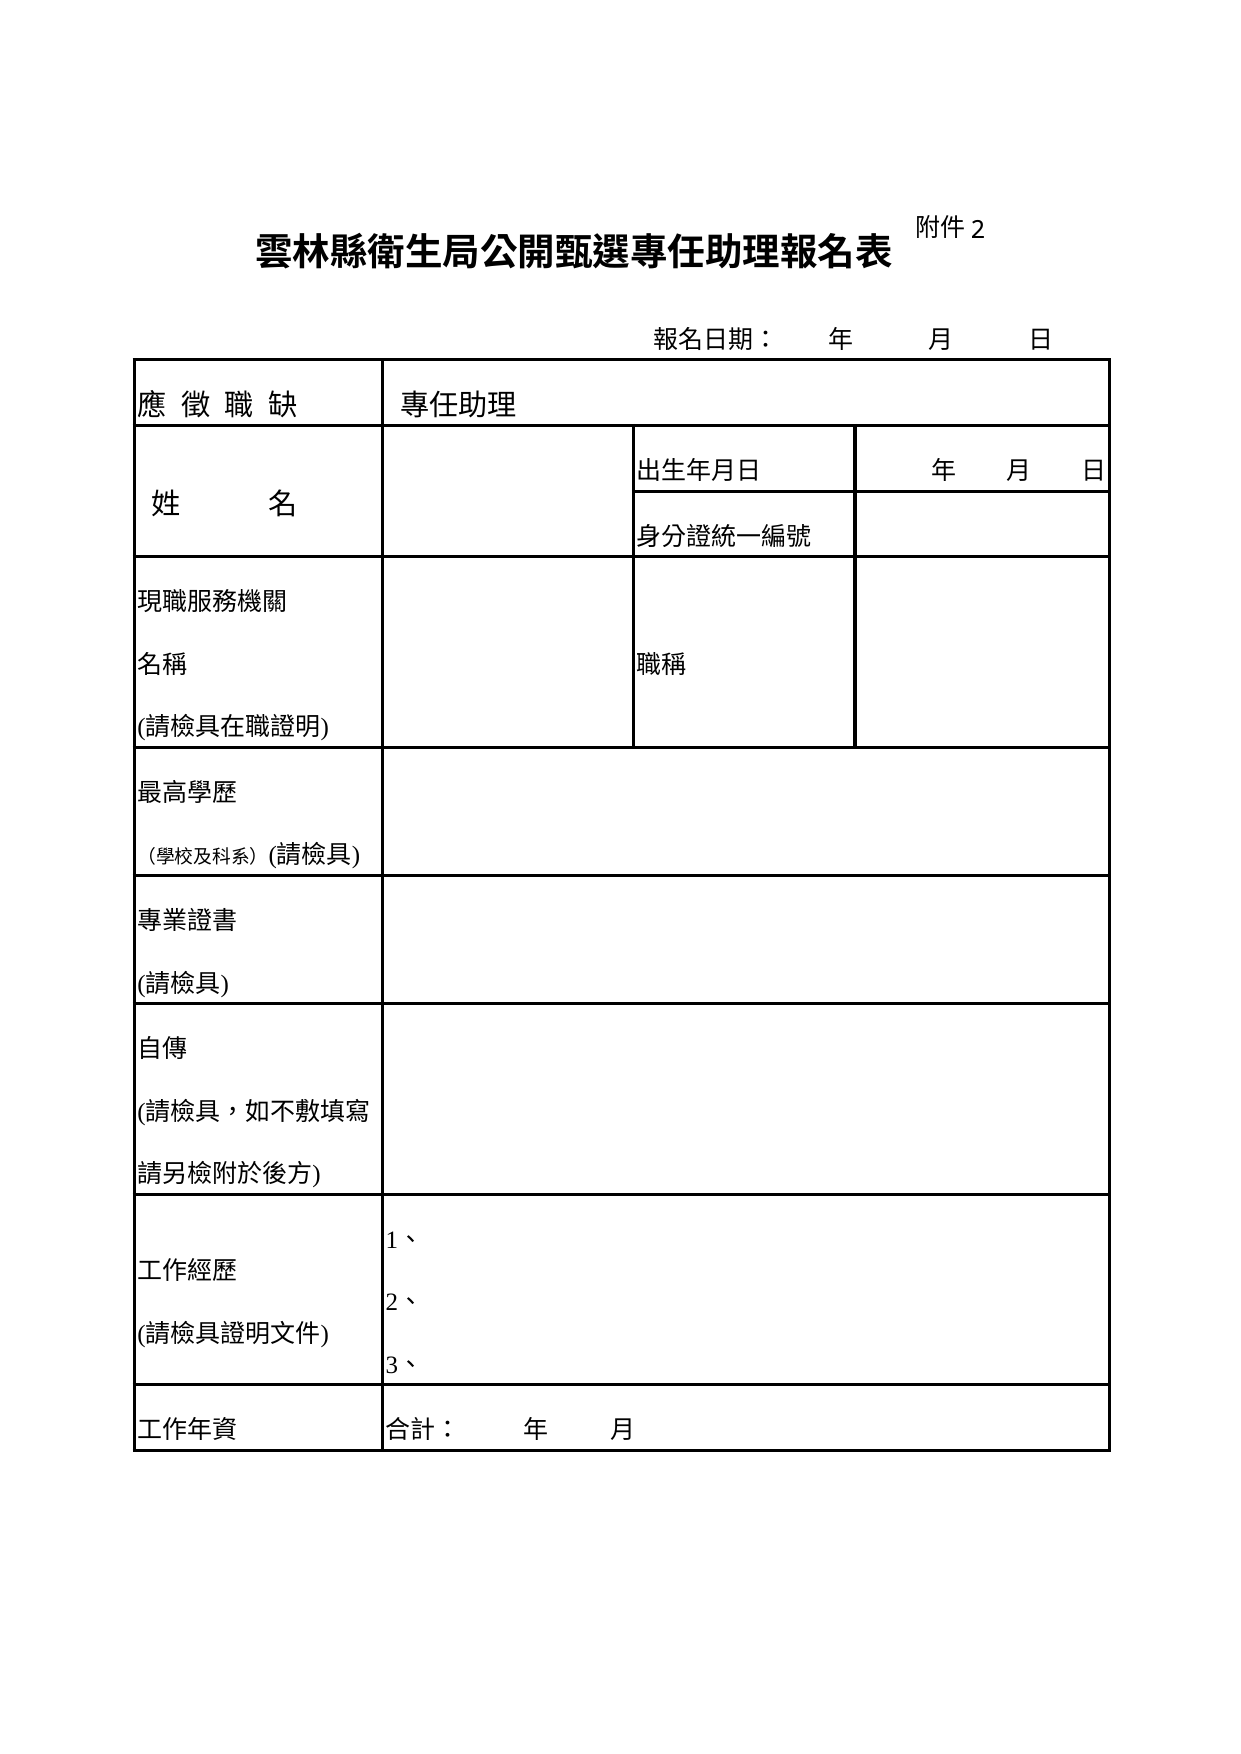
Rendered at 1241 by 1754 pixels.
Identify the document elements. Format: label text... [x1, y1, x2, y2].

table_cell [384, 749, 1108, 874]
table_cell 工作經歷 (請檢具證明文件) [136, 1196, 381, 1383]
table_cell 年 月 日 [857, 427, 1108, 489]
table_cell 出生年月日 [635, 427, 853, 489]
table_cell 合計： 年 月 [384, 1386, 1108, 1449]
table_cell 1、 2、 3、 [384, 1196, 1108, 1383]
table_cell 姓 名 [136, 427, 381, 555]
table_cell 身分證統一編號 [635, 493, 853, 555]
table_header 應 徵 職 缺 [136, 361, 381, 424]
text 報名日期： 年 月 日 [187, 296, 1053, 358]
table_cell [857, 558, 1108, 746]
table_cell 自傳 (請檢具，如不敷填寫請另檢附於後方) [136, 1005, 381, 1193]
table_cell 最高學歷 （學校及科系）(請檢具) [136, 749, 381, 874]
table_cell [384, 1005, 1108, 1193]
table_cell 工作年資 [136, 1386, 381, 1449]
table_cell 職稱 [635, 558, 853, 746]
table_cell 專業證書 (請檢具) [136, 877, 381, 1002]
table_cell [384, 877, 1108, 1002]
table_cell [384, 558, 632, 746]
text 雲林縣衛生局公開甄選專任助理報名表 附件2 [187, 171, 1053, 296]
table_cell 現職服務機關 名稱 (請檢具在職證明) [136, 558, 381, 746]
table_cell [857, 493, 1108, 555]
table_header 專任助理 [384, 361, 1108, 424]
table_cell [384, 427, 632, 555]
